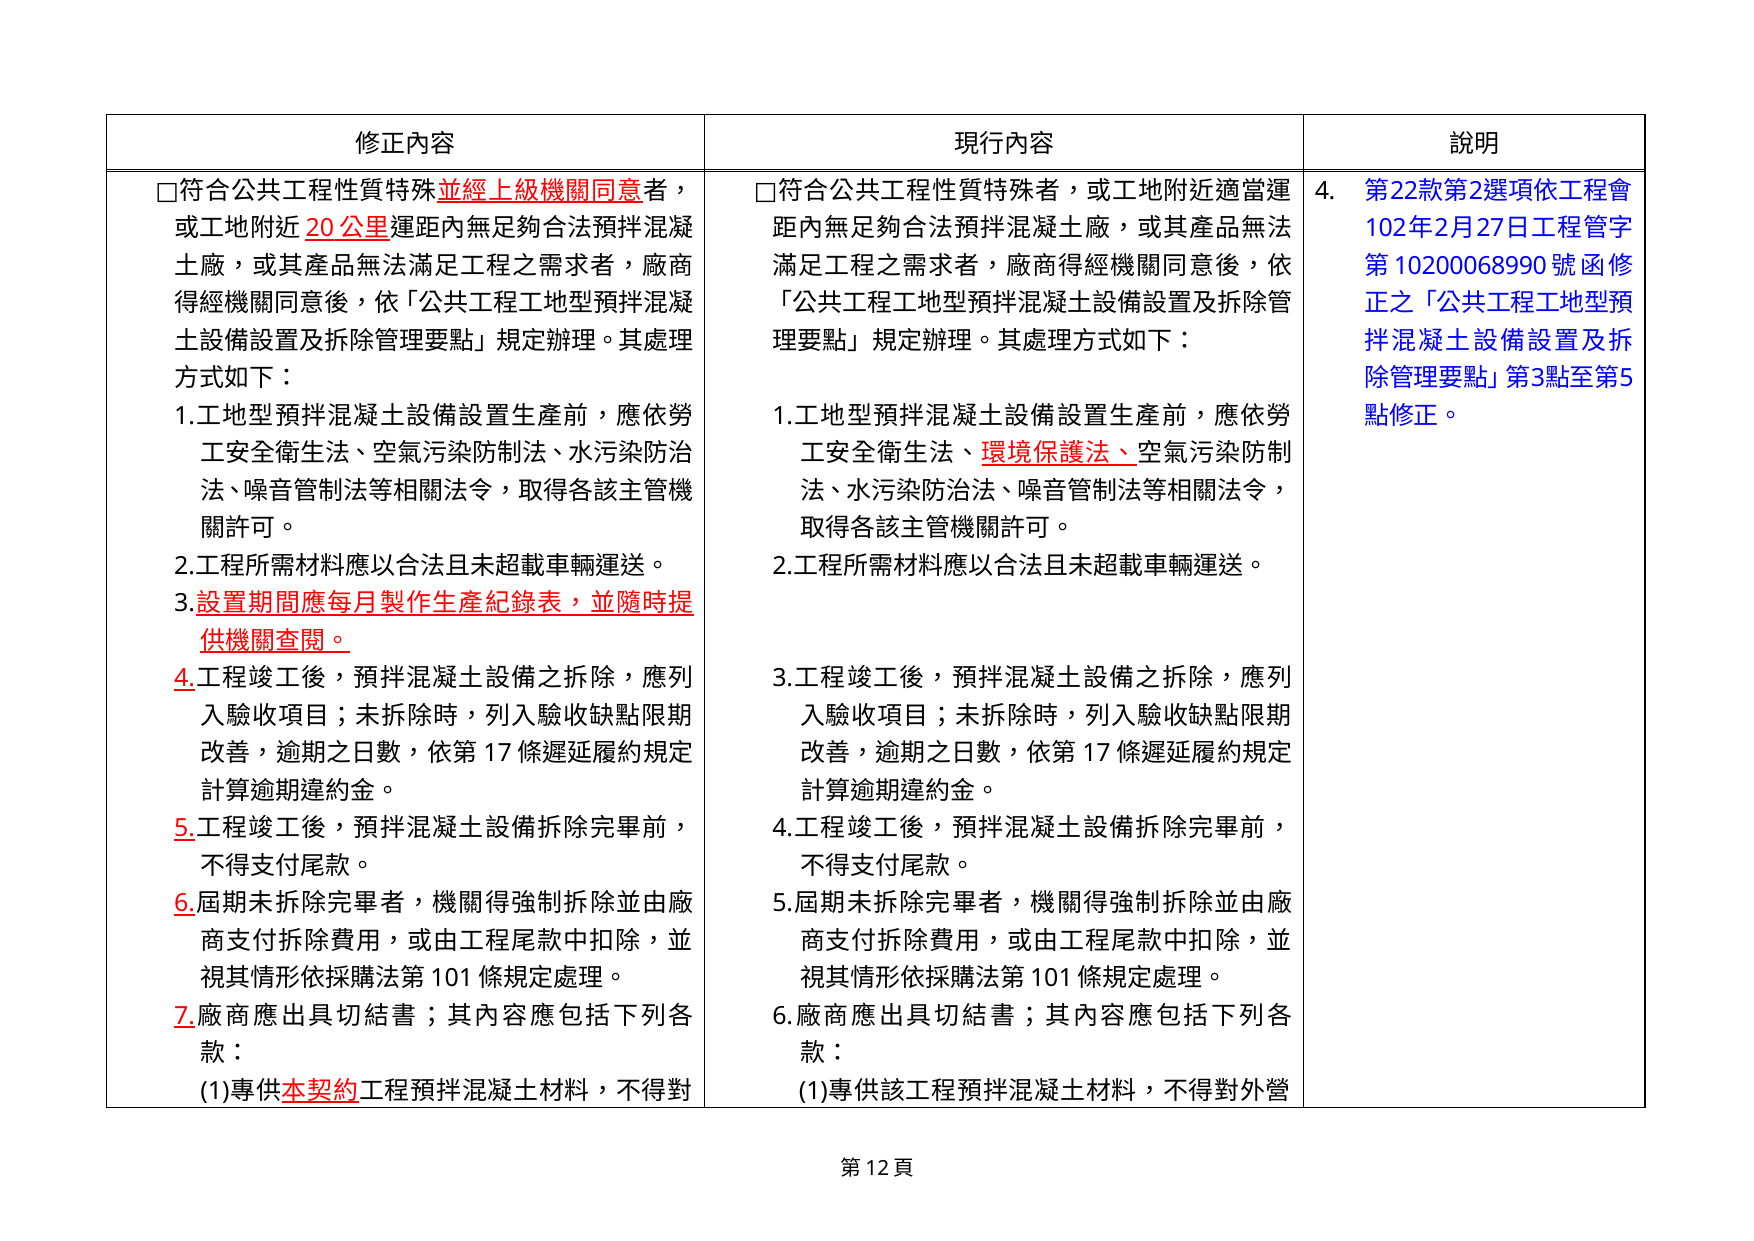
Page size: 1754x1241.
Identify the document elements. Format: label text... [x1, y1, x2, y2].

table_cell □符合公共工程性質特殊並經上級機關同意者，或工地附近20公里運距內無足夠合法預拌混凝土廠，或其產品無法滿足工程之需求者，廠商得經機關同意後，依「公共工程工地型預拌混凝土設備設置及拆除管理要點」規定辦理。其處理方式如下： 1.工地型預拌混凝土設備設置生產前，應依勞工安全衛生法、空氣污染防制法、水污染防治法、噪音管制法等相關法令，取得各該主管機關許可。 2.工程所需材料應以合法且未超載車輛運送。 3.設置期間應每月製作生產紀錄表，並隨時提供機關查閱。 4.工程竣工後，預拌混凝土設備之拆除，應列入驗收項目；未拆除時，列入驗收缺點限期改善，逾期之日數，依第17條遲延履約規定計算逾期違約金。 5.工程竣工後，預拌混凝土設備拆除完畢前，不得支付尾款。 6.屆期未拆除完畢者，機關得強制拆除並由廠商支付拆除費用，或由工程尾款中扣除，並視其情形依採購法第101條規定處理。 7.廠商應出具切結書；其內容應包括下列各款： (1)專供本契約工程預拌混凝土材料，不得對 [107, 172, 704, 1107]
table_cell □符合公共工程性質特殊者，或工地附近適當運距內無足夠合法預拌混凝土廠，或其產品無法滿足工程之需求者，廠商得經機關同意後，依「公共工程工地型預拌混凝土設備設置及拆除管理要點」規定辦理。其處理方式如下： 1.工地型預拌混凝土設備設置生產前，應依勞工安全衛生法、環境保護法、空氣污染防制法、水污染防治法、噪音管制法等相關法令，取得各該主管機關許可。 2.工程所需材料應以合法且未超載車輛運送。 3.工程竣工後，預拌混凝土設備之拆除，應列入驗收項目；未拆除時，列入驗收缺點限期改善，逾期之日數，依第17條遲延履約規定計算逾期違約金。 4.工程竣工後，預拌混凝土設備拆除完畢前，不得支付尾款。 5.屆期未拆除完畢者，機關得強制拆除並由廠商支付拆除費用，或由工程尾款中扣除，並視其情形依採購法第101條規定處理。 6.廠商應出具切結書；其內容應包括下列各款： (1)專供該工程預拌混凝土材料，不得對外營 [705, 172, 1303, 1107]
table_header 現行內容 [705, 115, 1303, 168]
table_header 修正內容 [107, 115, 704, 168]
table_cell 依內政部96年3月12日台內中營字第0960019321號函釋例，工地施工期間工地主任應專駐於工地，爰於第3款明訂。 第12款比照「勞務採購契約範本」第8條第8款修正。 第13款酌修文字避免誤解。 第22款第2選項依工程會102年2月27日工程管字第10200068990號函修正之「公共工程工地型預拌混凝土設備設置及拆除管理要點」第3點至第5點修正。 [1304, 172, 1644, 1107]
table_header 說明 [1304, 115, 1644, 168]
